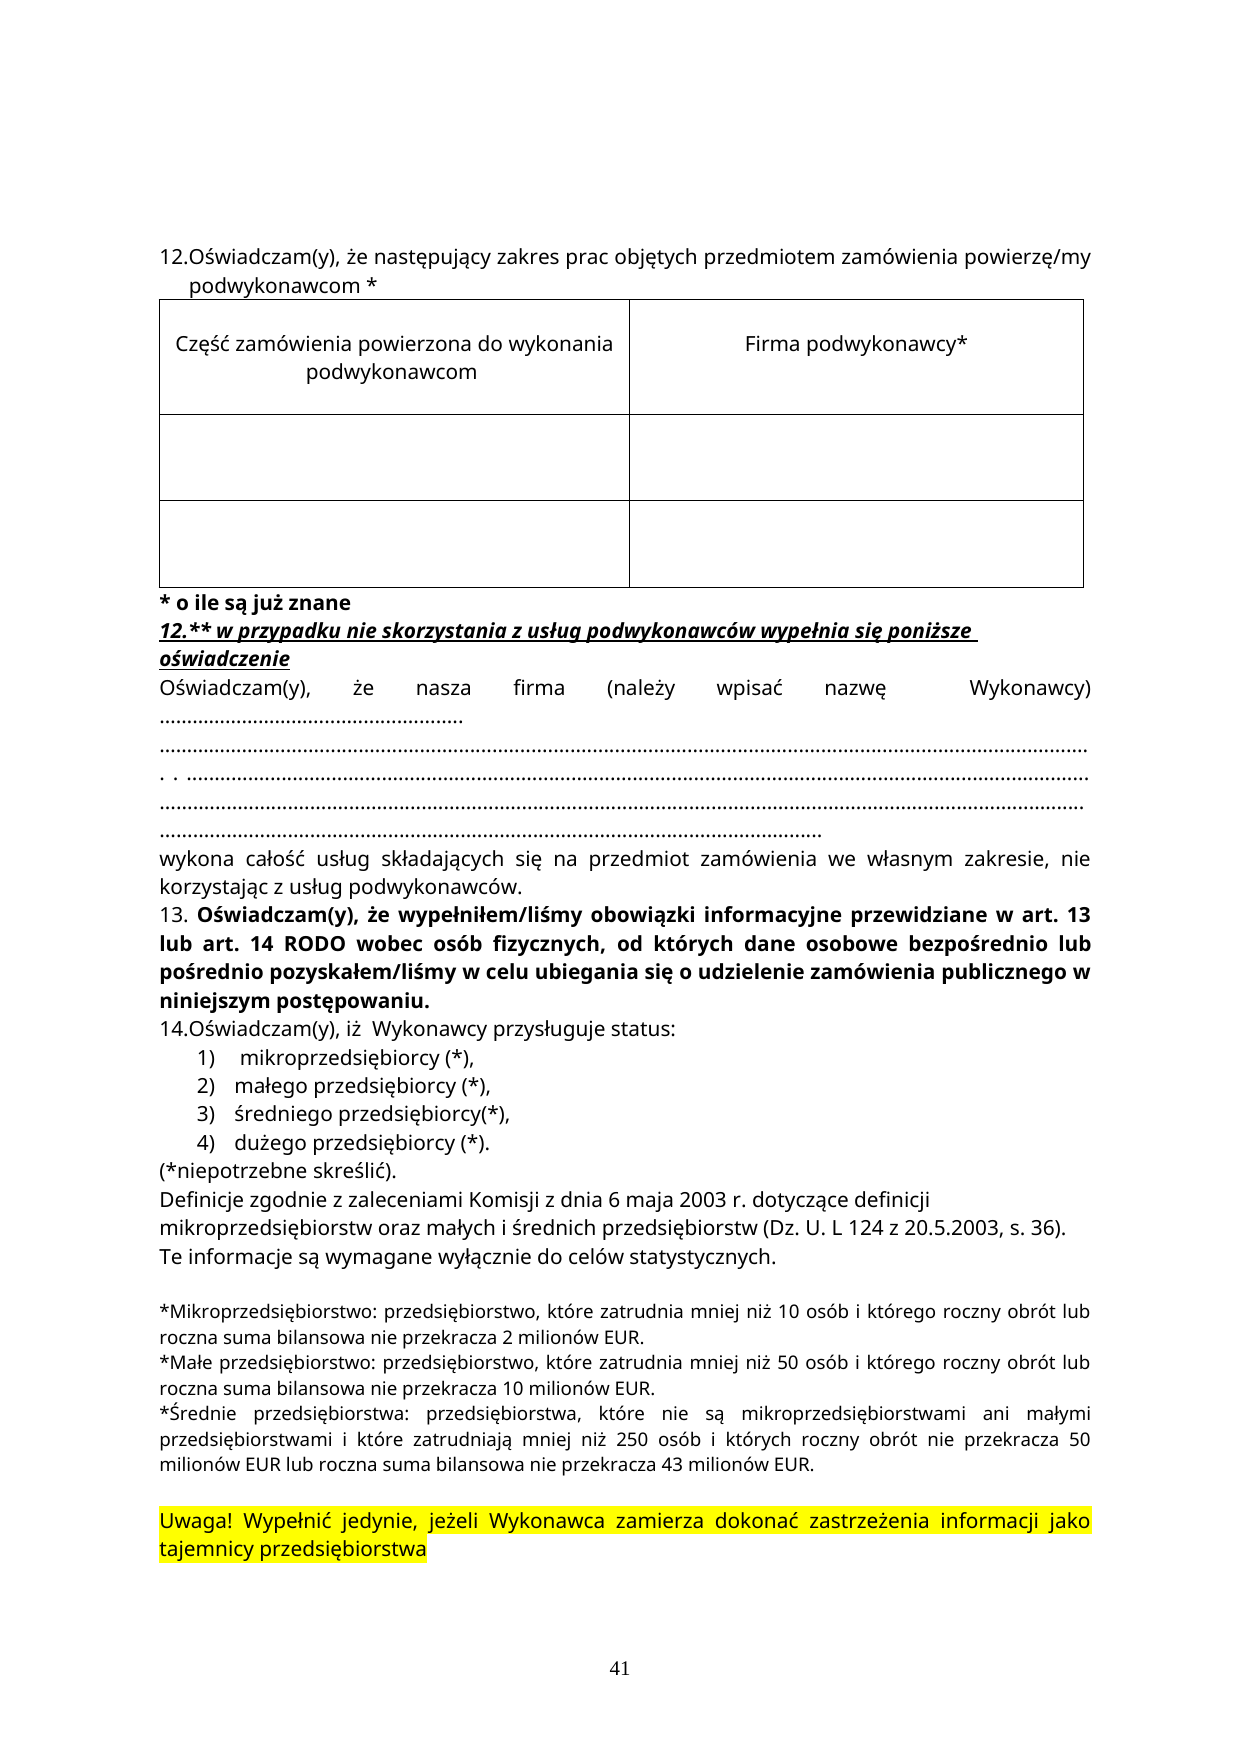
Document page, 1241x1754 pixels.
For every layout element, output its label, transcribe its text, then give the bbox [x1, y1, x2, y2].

text *Średnie przedsiębiorstwa: przedsiębiorstwa, które nie są mikroprzedsiębiorstwami ani małymi przedsiębiorstwami i które zatrudniają mniej niż 250 osób i których roczny obrót nie przekracza 50 milionów EUR lub roczna suma bilansowa nie przekracza 43 milionów EUR. [159, 1401, 1092, 1477]
table_cell [160, 415, 629, 500]
text Oświadczam(y), że nasza firma (należy wpisać nazwę Wykonawcy) ………………………............................ [159, 673, 1092, 730]
text 14.Oświadczam(y), iż Wykonawcy przysługuje status: [159, 1014, 1092, 1043]
list małego przedsiębiorcy (*), [197, 1071, 1092, 1099]
list mikroprzedsiębiorcy (*), [197, 1043, 1092, 1071]
list średniego przedsiębiorcy(*), [197, 1099, 1092, 1128]
text Uwaga! Wypełnić jedynie, jeżeli Wykonawca zamierza dokonać zastrzeżenia informacji jako tajemnicy przedsiębiorstwa [159, 1506, 1092, 1563]
text Definicje zgodnie z zaleceniami Komisji z dnia 6 maja 2003 r. dotyczące definicji mikroprzedsiębiorstw oraz małych i średnich przedsiębiorstw (Dz. U. L 124 z 20.5.2003, s. 36). Te informacje są wymagane wyłącznie do celów statystycznych. [159, 1185, 1092, 1270]
text 13. Oświadczam(y), że wypełniłem/liśmy obowiązki informacyjne przewidziane w art. 13 lub art. 14 RODO wobec osób fizycznych, od których dane osobowe bezpośrednio lub pośrednio pozyskałem/liśmy w celu ubiegania się o udzielenie zamówienia publicznego w niniejszym postępowaniu. [159, 901, 1092, 1014]
table_cell [160, 501, 629, 587]
text wykona całość usług składających się na przedmiot zamówienia we własnym zakresie, nie korzystając z usług podwykonawców. [159, 844, 1092, 901]
text 12.Oświadczam(y), że następujący zakres prac objętych przedmiotem zamówienia powierzę/my podwykonawcom * [159, 242, 1092, 299]
text 12.** w przypadku nie skorzystania z usług podwykonawców wypełnia się poniższe oświadczenie [159, 616, 1092, 673]
text (*niepotrzebne skreślić). [159, 1156, 1092, 1185]
text *Mikroprzedsiębiorstwo: przedsiębiorstwo, które zatrudnia mniej niż 10 osób i którego roczny obrót lub roczna suma bilansowa nie przekracza 2 milionów EUR. [159, 1270, 1092, 1350]
table_header Firma podwykonawcy* [630, 300, 1083, 414]
table_header Część zamówienia powierzona do wykonania podwykonawcom [160, 300, 629, 414]
table_cell [630, 501, 1083, 587]
list dużego przedsiębiorcy (*). [197, 1128, 1092, 1156]
text …………………................................................................................................................................................... . ............................................................................................................................................................................................................................................................................................................................................................................................................................................................... [159, 730, 1092, 844]
text *Małe przedsiębiorstwo: przedsiębiorstwo, które zatrudnia mniej niż 50 osób i którego roczny obrót lub roczna suma bilansowa nie przekracza 10 milionów EUR. [159, 1350, 1092, 1401]
table_cell [630, 415, 1083, 500]
text * o ile są już znane [159, 588, 1092, 616]
